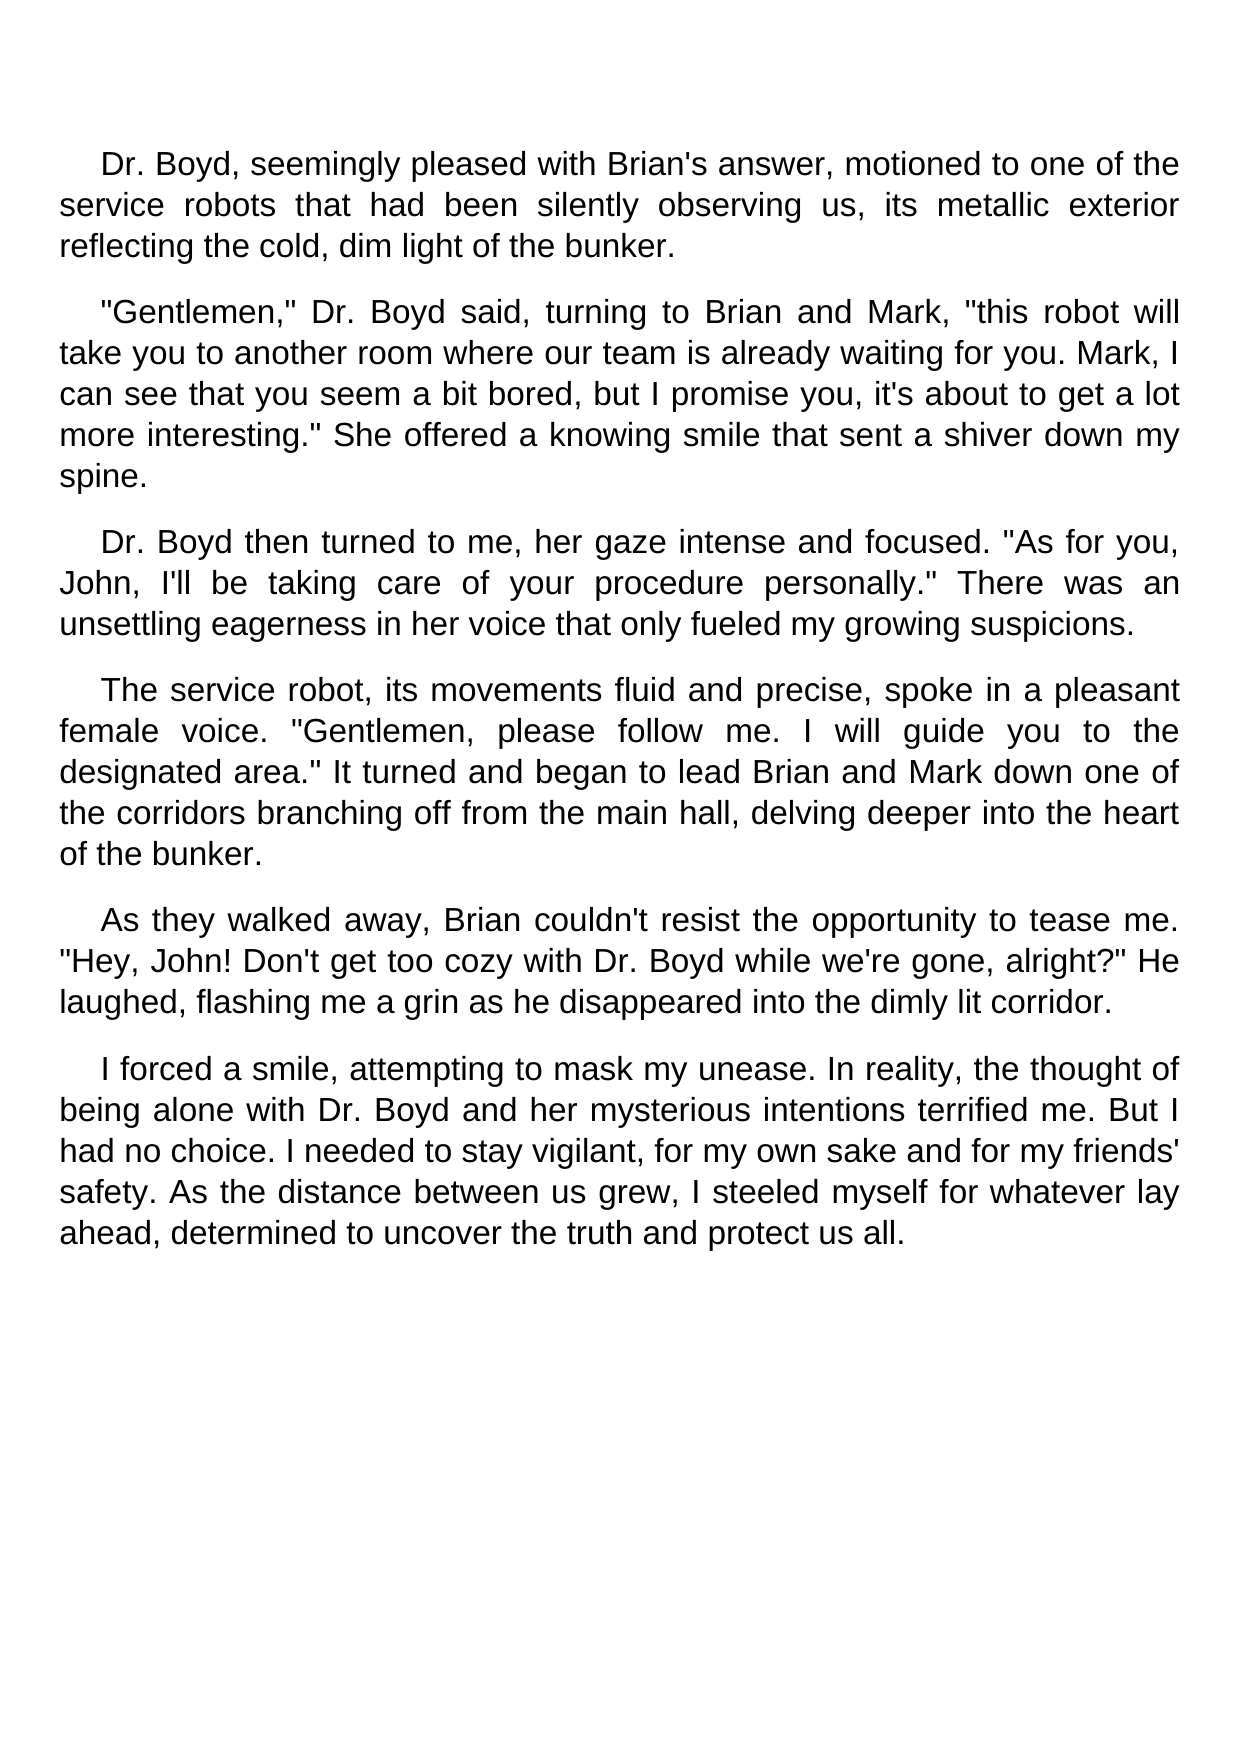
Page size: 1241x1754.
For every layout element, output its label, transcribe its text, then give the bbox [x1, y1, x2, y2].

text Dr. Boyd then turned to me, her gaze intense and focused. "As for you, John, I'll be taking care of your procedure personally." There was an unsettling eagerness in her voice that only fueled my growing suspicions. [59, 522, 1181, 643]
text "Gentlemen," Dr. Boyd said, turning to Brian and Mark, "this robot will take you to another room where our team is already waiting for you. Mark, I can see that you seem a bit bored, but I promise you, it's about to get a lot more interesting." She offered a knowing smile that sent a shiver down my spine. [59, 292, 1181, 494]
text As they walked away, Brian couldn't resist the opportunity to tease me. "Hey, John! Don't get too cozy with Dr. Boyd while we're gone, alright?" He laughed, flashing me a grin as he disappeared into the dimly lit corridor. [59, 900, 1181, 1021]
text The service robot, its movements fluid and precise, spoke in a pleasant female voice. "Gentlemen, please follow me. I will guide you to the designated area." It turned and began to lead Brian and Mark down one of the corridors branching off from the main hall, delving deeper into the heart of the bunker. [59, 670, 1181, 873]
text I forced a smile, attempting to mask my unease. In reality, the thought of being alone with Dr. Boyd and her mysterious intentions terrified me. But I had no choice. I needed to stay vigilant, for my own sake and for my friends' safety. As the distance between us grew, I steeled myself for whatever lay ahead, determined to uncover the truth and protect us all. [59, 1048, 1181, 1251]
text Dr. Boyd, seemingly pleased with Brian's answer, motioned to one of the service robots that had been silently observing us, its metallic exterior reflecting the cold, dim light of the bunker. [59, 144, 1181, 264]
